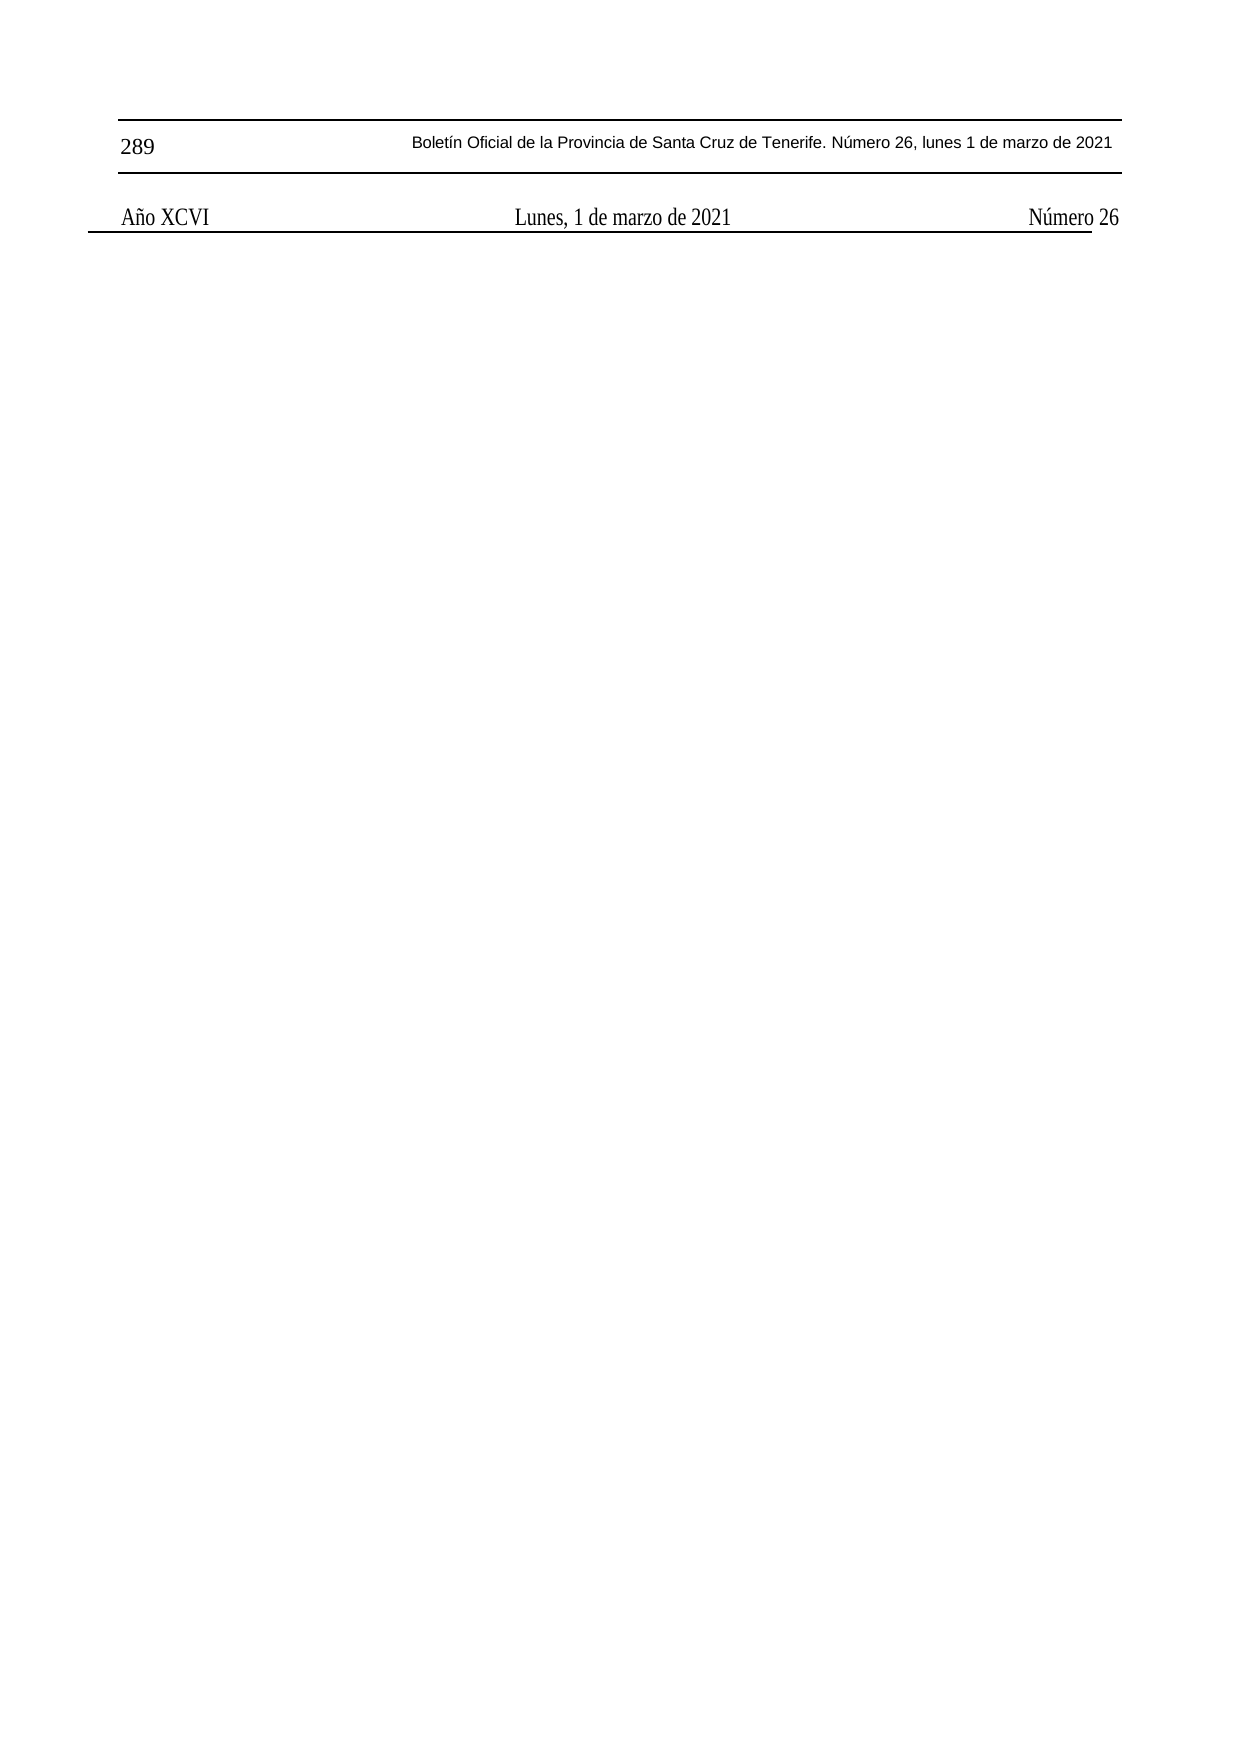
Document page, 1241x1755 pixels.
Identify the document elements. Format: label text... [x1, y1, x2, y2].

subtitle Año XCVI Lunes, 1 de marzo de 2021 Número 26 [121, 202, 1157, 231]
